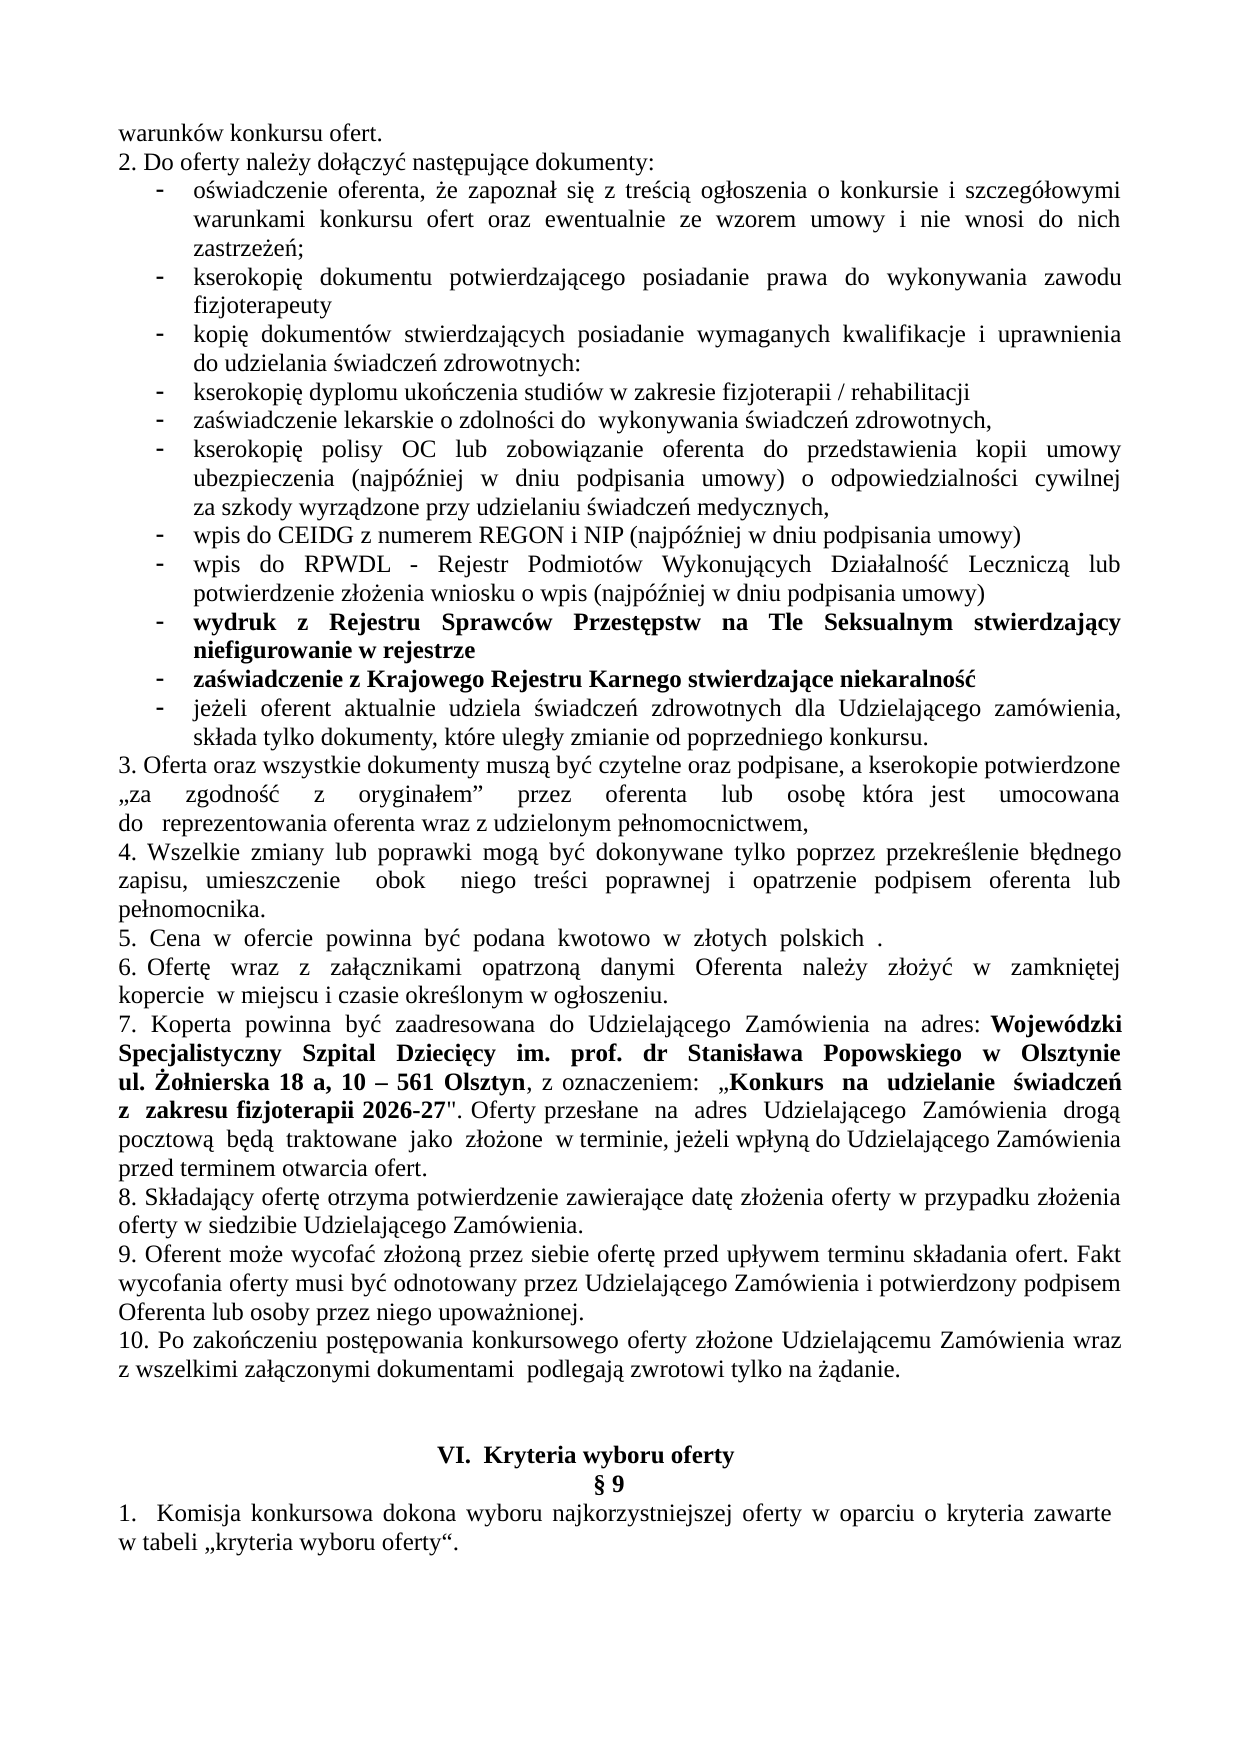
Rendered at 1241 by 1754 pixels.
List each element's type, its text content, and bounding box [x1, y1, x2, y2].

list zaświadczenie z Krajowego Rejestru Karnego stwierdzające niekaralność [156, 664, 1122, 693]
text 2. Do oferty należy dołączyć następujące dokumenty: [118, 147, 1122, 176]
list kserokopię dokumentu potwierdzającego posiadanie prawa do wykonywania zawodu fizjoterapeuty [156, 262, 1122, 319]
text 10. Po zakończeniu postępowania konkursowego oferty złożone Udzielającemu Zamówienia wraz z wszelkimi załączonymi dokumentami podlegają zwrotowi tylko na żądanie. [118, 1326, 1122, 1383]
list wpis do RPWDL - Rejestr Podmiotów Wykonujących Działalność Leczniczą lub potwierdzenie złożenia wniosku o wpis (najpóźniej w dniu podpisania umowy) [156, 549, 1122, 607]
list oświadczenie oferenta, że zapoznał się z treścią ogłoszenia o konkursie i szczegółowymi warunkami konkursu ofert oraz ewentualnie ze wzorem umowy i nie wnosi do nich zastrzeżeń; [156, 176, 1122, 262]
list wpis do CEIDG z numerem REGON i NIP (najpóźniej w dniu podpisania umowy) [156, 521, 1122, 549]
text 8. Składający ofertę otrzyma potwierdzenie zawierające datę złożenia oferty w przypadku złożenia oferty w siedzibie Udzielającego Zamówienia. [118, 1182, 1122, 1239]
text § 9 [118, 1469, 1122, 1498]
text 3. Oferta oraz wszystkie dokumenty muszą być czytelne oraz podpisane, a kserokopie potwierdzone [118, 751, 1122, 779]
text 5. Cena w ofercie powinna być podana kwotowo w złotych polskich . [118, 923, 1122, 952]
text 1. Komisja konkursowa dokona wyboru najkorzystniejszej oferty w oparciu o kryteria zawarte w tabeli „kryteria wyboru oferty“. [118, 1498, 1122, 1556]
list kserokopię polisy OC lub zobowiązanie oferenta do przedstawienia kopii umowy ubezpieczenia (najpóźniej w dniu podpisania umowy) o odpowiedzialności cywilnej za szkody wyrządzone przy udzielaniu świadczeń medycznych, [156, 434, 1122, 521]
text 6. Ofertę wraz z załącznikami opatrzoną danymi Oferenta należy złożyć w zamkniętej kopercie w miejscu i czasie określonym w ogłoszeniu. [118, 952, 1122, 1009]
list kopię dokumentów stwierdzających posiadanie wymaganych kwalifikacje i uprawnienia do udzielania świadczeń zdrowotnych: [156, 319, 1122, 377]
list kserokopię dyplomu ukończenia studiów w zakresie fizjoterapii / rehabilitacji [156, 377, 1122, 406]
list jeżeli oferent aktualnie udziela świadczeń zdrowotnych dla Udzielającego zamówienia, składa tylko dokumenty, które uległy zmianie od poprzedniego konkursu. [156, 693, 1122, 751]
list wydruk z Rejestru Sprawców Przestępstw na Tle Seksualnym stwierdzający niefigurowanie w rejestrze [156, 607, 1122, 664]
text VI. Kryteria wyboru oferty [118, 1441, 1122, 1469]
text 4. Wszelkie zmiany lub poprawki mogą być dokonywane tylko poprzez przekreślenie błędnego zapisu, umieszczenie obok niego treści poprawnej i opatrzenie podpisem oferenta lub pełnomocnika. [118, 837, 1122, 923]
text 7. Koperta powinna być zaadresowana do Udzielającego Zamówienia na adres: Wojewódzki Specjalistyczny Szpital Dziecięcy im. prof. dr Stanisława Popowskiego w Olsztynie ul. Żołnierska 18 a, 10 – 561 Olsztyn, z oznaczeniem: „Konkurs na udzielanie świadczeń z zakresu fizjoterapii 2026-27". Oferty przesłane na adres Udzielającego Zamówienia drogą pocztową będą traktowane jako złożone w terminie, jeżeli wpłyną do Udzielającego Zamówienia przed terminem otwarcia ofert. [118, 1009, 1122, 1182]
text warunków konkursu ofert. [118, 118, 1122, 147]
text „za zgodność z oryginałem” przez oferenta lub osobę która jest umocowana do reprezentowania oferenta wraz z udzielonym pełnomocnictwem, [118, 779, 1122, 837]
list zaświadczenie lekarskie o zdolności do wykonywania świadczeń zdrowotnych, [156, 406, 1122, 434]
text 9. Oferent może wycofać złożoną przez siebie ofertę przed upływem terminu składania ofert. Fakt wycofania oferty musi być odnotowany przez Udzielającego Zamówienia i potwierdzony podpisem Oferenta lub osoby przez niego upoważnionej. [118, 1239, 1122, 1326]
